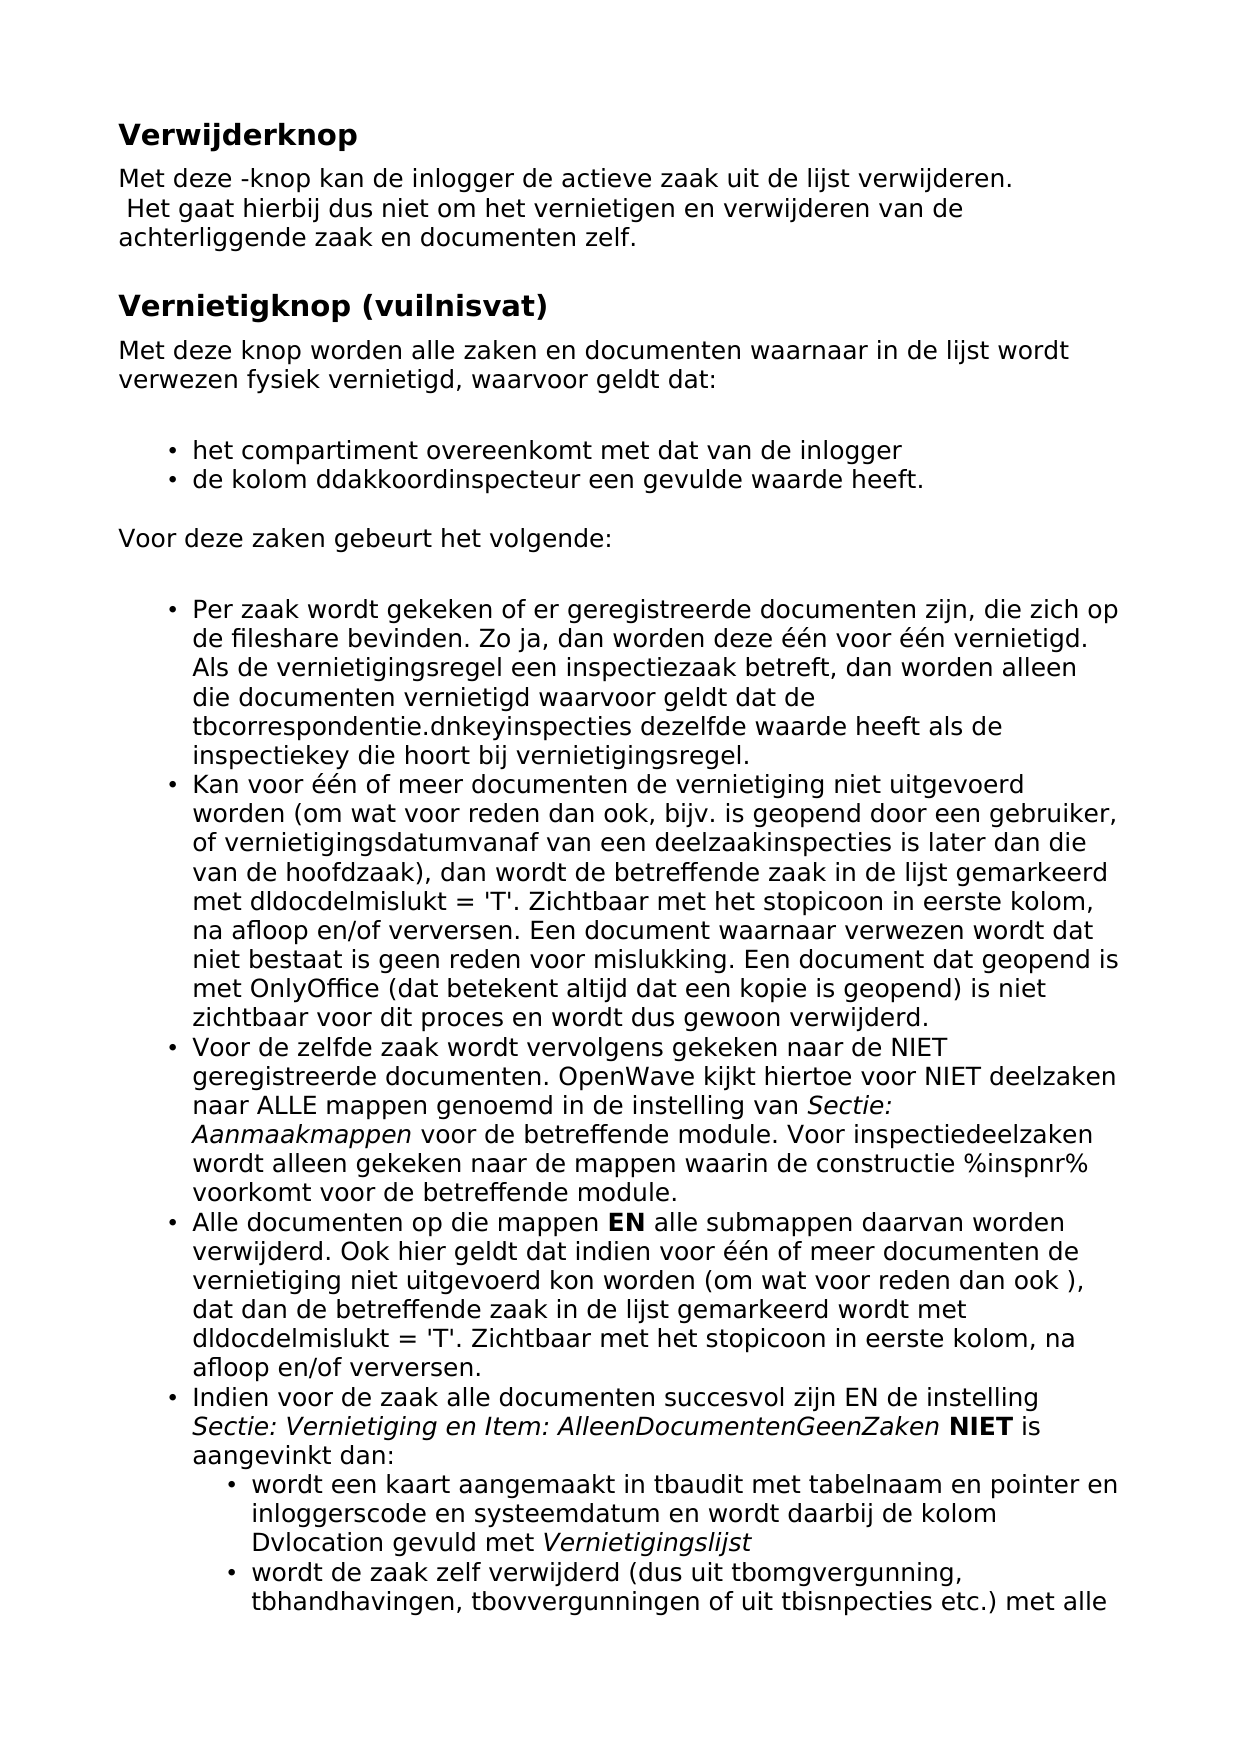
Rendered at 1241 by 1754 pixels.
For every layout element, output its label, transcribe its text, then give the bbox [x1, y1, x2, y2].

text Met deze -knop kan de inlogger de actieve zaak uit de lijst verwijderen. Het gaat hierbij dus niet om het vernietigen en verwijderen van de achterliggende zaak en documenten zelf. [118, 164, 1122, 252]
text Met deze knop worden alle zaken en documenten waarnaar in de lijst wordt verwezen fysiek vernietigd, waarvoor geldt dat: [118, 336, 1122, 394]
list Voor de zelfde zaak wordt vervolgens gekeken naar de NIET geregistreerde documenten. OpenWave kijkt hiertoe voor NIET deelzaken naar ALLE mappen genoemd in de instelling van Sectie: Aanmaakmappen voor de betreffende module. Voor inspectiedeelzaken wordt alleen gekeken naar de mappen waarin de constructie %inspnr% voorkomt voor de betreffende module. [177, 1033, 1122, 1208]
list Alle documenten op die mappen EN alle submappen daarvan worden verwijderd. Ook hier geldt dat indien voor één of meer documenten de vernietiging niet uitgevoerd kon worden (om wat voor reden dan ook ), dat dan de betreffende zaak in de lijst gemarkeerd wordt met dldocdelmislukt = 'T'. Zichtbaar met het stopicoon in eerste kolom, na afloop en/of verversen. [177, 1208, 1122, 1383]
text Voor deze zaken gebeurt het volgende: [118, 524, 1122, 553]
subtitle Verwijderknop [118, 118, 1122, 152]
list de kolom ddakkoordinspecteur een gevulde waarde heeft. [177, 466, 1122, 495]
list wordt een kaart aangemaakt in tbaudit met tabelnaam en pointer en inloggerscode en systeemdatum en wordt daarbij de kolom Dvlocation gevuld met Vernietigingslijst [236, 1470, 1122, 1558]
subtitle Vernietigknop (vuilnisvat) [118, 289, 1122, 323]
list Indien voor de zaak alle documenten succesvol zijn EN de instelling Sectie: Vernietiging en Item: AlleenDocumentenGeenZaken NIET is aangevinkt dan: [177, 1383, 1122, 1470]
list wordt de zaak zelf verwijderd (dus uit tbomgvergunning, tbhandhavingen, tbovvergunningen of uit tbisnpecties etc.) met alle [236, 1558, 1122, 1616]
list het compartiment overeenkomt met dat van de inlogger [177, 436, 1122, 466]
list Kan voor één of meer documenten de vernietiging niet uitgevoerd worden (om wat voor reden dan ook, bijv. is geopend door een gebruiker, of vernietigingsdatumvanaf van een deelzaakinspecties is later dan die van de hoofdzaak), dan wordt de betreffende zaak in de lijst gemarkeerd met dldocdelmislukt = 'T'. Zichtbaar met het stopicoon in eerste kolom, na afloop en/of verversen. Een document waarnaar verwezen wordt dat niet bestaat is geen reden voor mislukking. Een document dat geopend is met OnlyOffice (dat betekent altijd dat een kopie is geopend) is niet zichtbaar voor dit proces en wordt dus gewoon verwijderd. [177, 770, 1122, 1033]
list Per zaak wordt gekeken of er geregistreerde documenten zijn, die zich op de fileshare bevinden. Zo ja, dan worden deze één voor één vernietigd. Als de vernietigingsregel een inspectiezaak betreft, dan worden alleen die documenten vernietigd waarvoor geldt dat de tbcorrespondentie.dnkeyinspecties dezelfde waarde heeft als de inspectiekey die hoort bij vernietigingsregel. [177, 595, 1122, 770]
